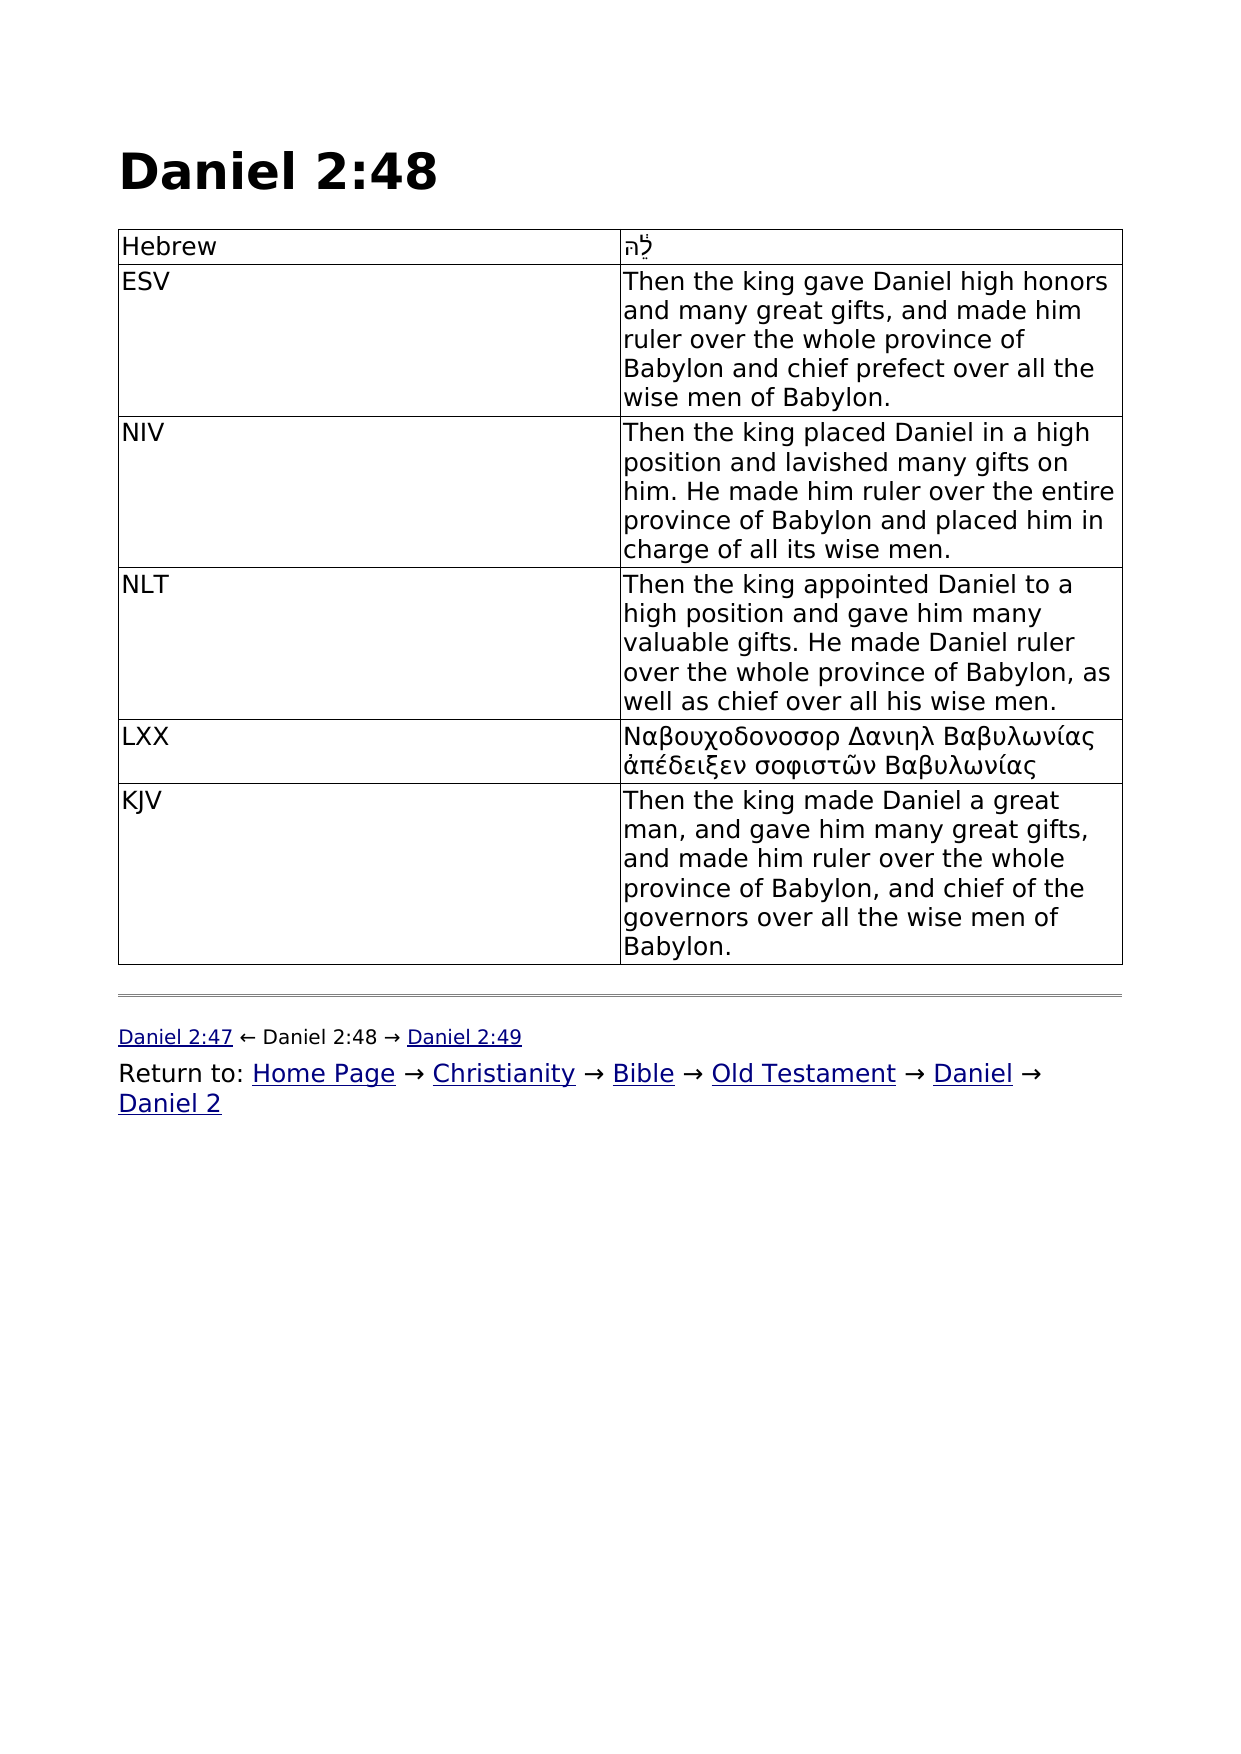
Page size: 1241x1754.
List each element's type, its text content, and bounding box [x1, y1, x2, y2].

subtitle Daniel 2:48 [118, 143, 1122, 201]
table_header Hebrew [119, 230, 620, 264]
table_cell Ναβουχοδονοσορ Δανιηλ Βαβυλωνίας ἀπέδειξεν σοφιστῶν Βαβυλωνίας [621, 720, 1122, 783]
table_cell LXX [119, 720, 620, 783]
table_cell Then the king appointed Daniel to a high position and gave him many valuable gifts. He made Daniel ruler over the whole province of Babylon, as well as chief over all his wise men. [621, 568, 1122, 719]
table_cell NLT [119, 568, 620, 719]
table_cell Then the king placed Daniel in a high position and lavished many gifts on him. He made him ruler over the entire province of Babylon and placed him in charge of all its wise men. [621, 417, 1122, 567]
table_cell Then the king gave Daniel high honors and many great gifts, and made him ruler over the whole province of Babylon and chief prefect over all the wise men of Babylon. [621, 265, 1122, 416]
table_header לֵ֔הּ [621, 230, 1122, 264]
table_cell ESV [119, 265, 620, 416]
table_cell KJV [119, 784, 620, 964]
text Return to: Home Page → Christianity → Bible → Old Testament → Daniel → Daniel 2 [118, 1059, 1122, 1118]
text Daniel 2:47 ← Daniel 2:48 → Daniel 2:49 [118, 1026, 1122, 1059]
table_cell NIV [119, 417, 620, 567]
table_cell Then the king made Daniel a great man, and gave him many great gifts, and made him ruler over the whole province of Babylon, and chief of the governors over all the wise men of Babylon. [621, 784, 1122, 964]
